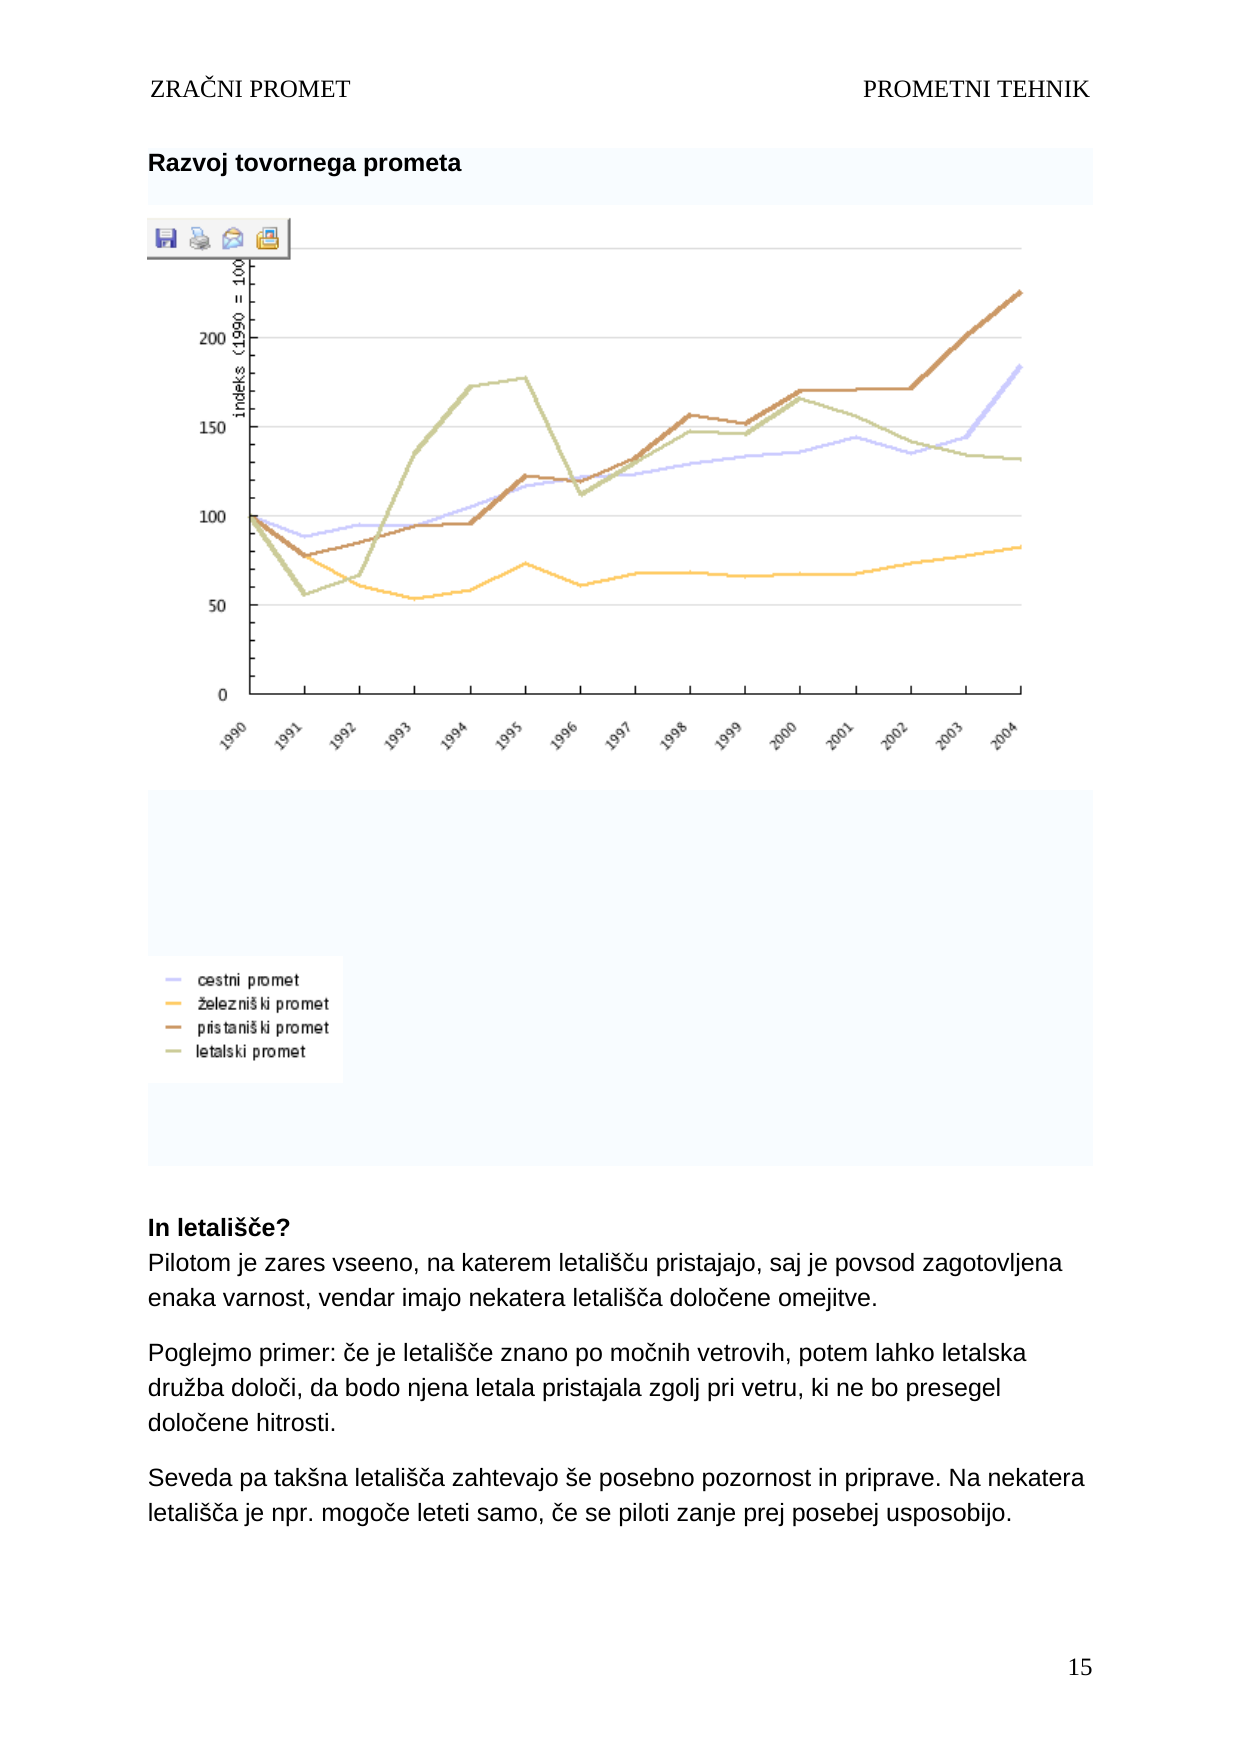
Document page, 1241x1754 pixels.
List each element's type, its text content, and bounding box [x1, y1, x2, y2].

text Seveda pa takšna letališča zahtevajo še posebno pozornost in priprave. Na nekatera letališča je npr. mogoče leteti samo, če se piloti zanje prej posebej usposobijo. [148, 1456, 1093, 1526]
text Pilotom je zares vseeno, na katerem letališču pristajajo, saj je povsod zagotovljena enaka varnost, vendar imajo nekatera letališča določene omejitve. [148, 1241, 1093, 1311]
subtitle In letališče? [148, 1206, 1093, 1241]
picture [147, 956, 343, 1083]
text Poglejmo primer: če je letališče znano po močnih vetrovih, potem lahko letalska družba določi, da bodo njena letala pristajala zgolj pri vetru, ki ne bo presegel določene hitrosti. [148, 1331, 1093, 1436]
text Razvoj tovornega prometa [148, 148, 1093, 176]
picture [147, 205, 1093, 790]
